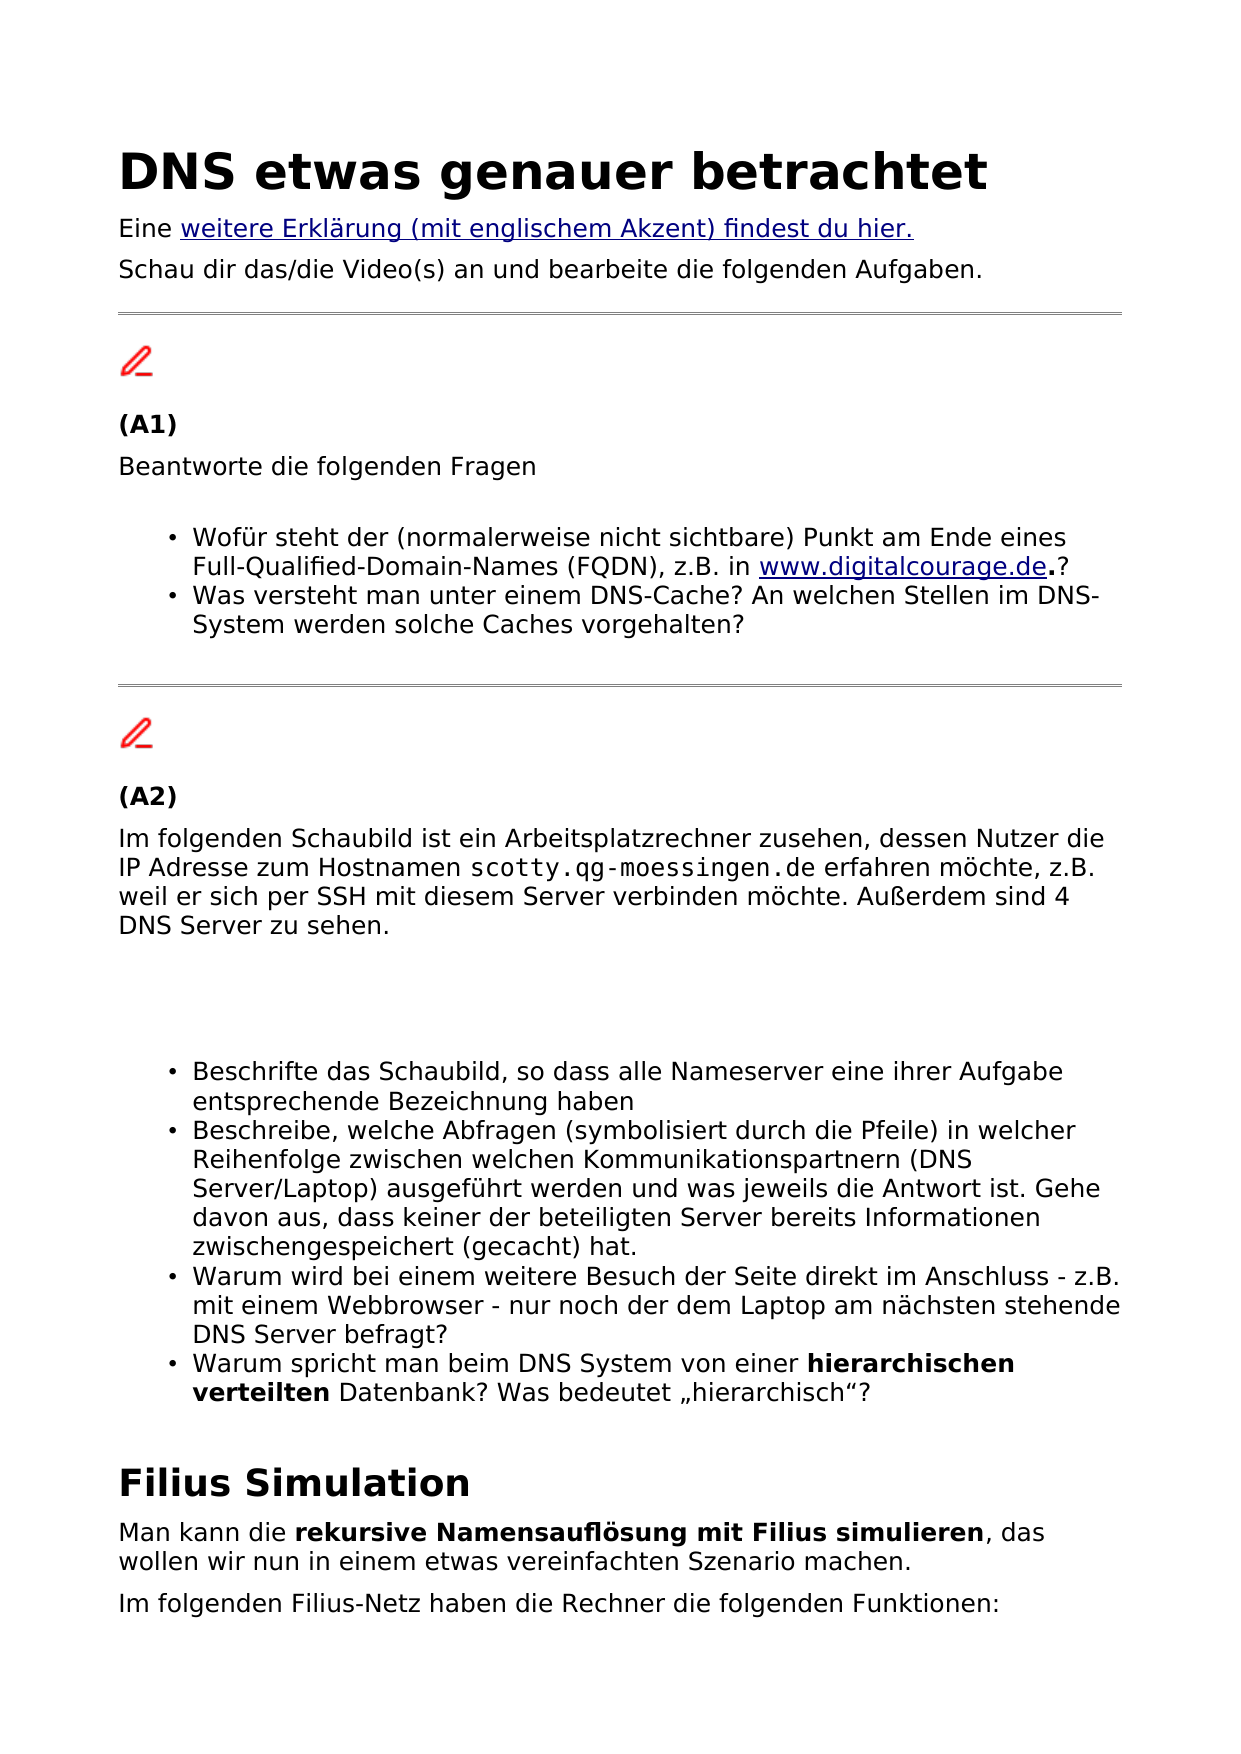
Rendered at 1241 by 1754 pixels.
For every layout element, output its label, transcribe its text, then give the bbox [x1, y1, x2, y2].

text Eine weitere Erklärung (mit englischem Akzent) findest du hier. [118, 214, 1122, 243]
picture [118, 715, 156, 753]
text Im folgenden Filius-Netz haben die Rechner die folgenden Funktionen: [118, 1589, 1122, 1618]
subtitle (A1) [118, 410, 1122, 439]
subtitle (A2) [118, 782, 1122, 811]
list Wofür steht der (normalerweise nicht sichtbare) Punkt am Ende eines Full-Qualified-Domain-Names (FQDN), z.B. in www.digitalcourage.de.? [177, 523, 1122, 581]
text Man kann die rekursive Namensauflösung mit Filius simulieren, das wollen wir nun in einem etwas vereinfachten Szenario machen. [118, 1518, 1122, 1577]
list Beschreibe, welche Abfragen (symbolisiert durch die Pfeile) in welcher Reihenfolge zwischen welchen Kommunikationspartnern (DNS Server/Laptop) ausgeführt werden und was jeweils die Antwort ist. Gehe davon aus, dass keiner der beteiligten Server bereits Informationen zwischengespeichert (gecacht) hat. [177, 1116, 1122, 1262]
subtitle DNS etwas genauer betrachtet [118, 143, 1122, 201]
list Warum wird bei einem weitere Besuch der Seite direkt im Anschluss - z.B. mit einem Webbrowser - nur noch der dem Laptop am nächsten stehende DNS Server befragt? [177, 1262, 1122, 1349]
subtitle Filius Simulation [118, 1462, 1122, 1506]
picture [118, 343, 156, 381]
text Schau dir das/die Video(s) an und bearbeite die folgenden Aufgaben. [118, 256, 1122, 285]
list Was versteht man unter einem DNS-Cache? An welchen Stellen im DNS-System werden solche Caches vorgehalten? [177, 581, 1122, 640]
text Im folgenden Schaubild ist ein Arbeitsplatzrechner zusehen, dessen Nutzer die IP Adresse zum Hostnamen scotty.qg-moessingen.de erfahren möchte, z.B. weil er sich per SSH mit diesem Server verbinden möchte. Außerdem sind 4 DNS Server zu sehen. [118, 824, 1122, 941]
list Warum spricht man beim DNS System von einer hierarchischen verteilten Datenbank? Was bedeutet „hierarchisch“? [177, 1349, 1122, 1408]
list Beschrifte das Schaubild, so dass alle Nameserver eine ihrer Aufgabe entsprechende Bezeichnung haben [177, 1058, 1122, 1116]
text Beantworte die folgenden Fragen [118, 452, 1122, 481]
